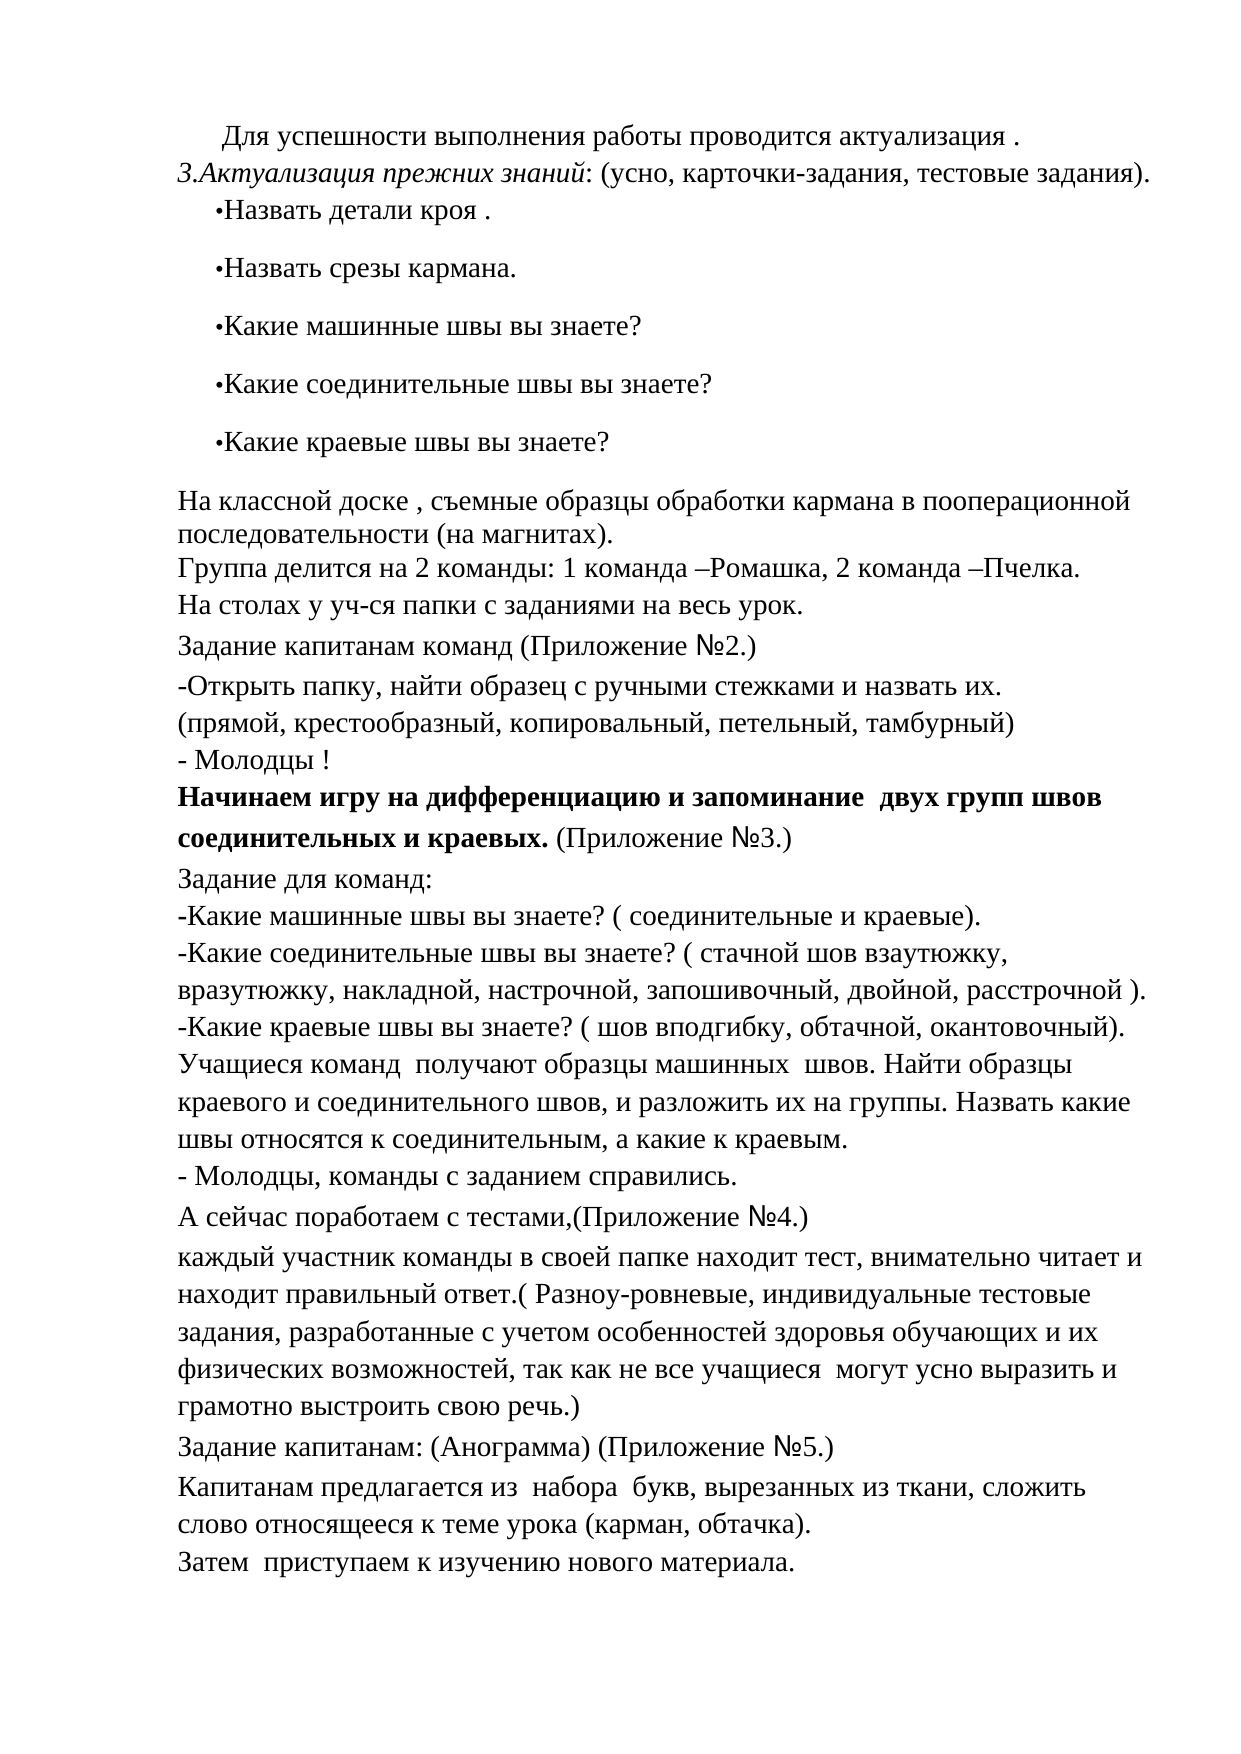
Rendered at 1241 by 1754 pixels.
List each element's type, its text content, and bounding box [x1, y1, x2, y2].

text На классной доске , съемные образцы обработки кармана в пооперационной последовательности (на магнитах). [177, 483, 1152, 550]
text Группа делится на 2 команды: 1 команда –Ромашка, 2 команда –Пчелка. [177, 550, 1152, 583]
text -Какие машинные швы вы знаете? ( соединительные и краевые). [177, 898, 1152, 931]
text Задание капитанам команд (Приложение №2.) [177, 624, 1152, 664]
text А сейчас поработаем с тестами,(Приложение №4.) [177, 1195, 1152, 1235]
text Для успешности выполнения работы проводится актуализация . [222, 118, 1152, 152]
text соединительных и краевых. (Приложение №3.) [177, 817, 1152, 856]
text (прямой, крестообразный, копировальный, петельный, тамбурный) [177, 705, 1152, 739]
text Задание капитанам: (Анограмма) (Приложение №5.) [177, 1425, 1152, 1465]
list Назвать срезы кармана. [215, 251, 1152, 284]
text каждый участник команды в своей папке находит тест, внимательно читает и находит правильный ответ.( Разноу-ровневые, индивидуальные тестовые задания, разработанные с учетом особенностей здоровья обучающих и их физических возможностей, так как не все учащиеся могут усно выразить и грамотно выстроить свою речь.) [177, 1239, 1152, 1422]
text - Молодцы ! [177, 742, 1152, 776]
text Учащиеся команд получают образцы машинных швов. Найти образцы краевого и соединительного швов, и разложить их на группы. Назвать какие швы относятся к соединительным, а какие к краевым. [177, 1047, 1152, 1154]
text -Открыть папку, найти образец с ручными стежками и назвать их. [177, 668, 1152, 702]
text - Молодцы, команды с заданием справились. [177, 1158, 1152, 1192]
text На столах у уч-ся папки с заданиями на весь урок. [177, 587, 1152, 620]
list Какие краевые швы вы знаете? [215, 424, 1152, 458]
text Затем приступаем к изучению нового материала. [177, 1544, 1152, 1577]
text Капитанам предлагается из набора букв, вырезанных из ткани, сложить слово относящееся к теме урока (карман, обтачка). [177, 1469, 1152, 1540]
text -Какие краевые швы вы знаете? ( шов вподгибку, обтачной, окантовочный). [177, 1009, 1152, 1043]
list Назвать детали кроя . [215, 192, 1152, 226]
list Какие машинные швы вы знаете? [215, 308, 1152, 342]
list Какие соединительные швы вы знаете? [215, 367, 1152, 400]
text -Какие соединительные швы вы знаете? ( стачной шов взаутюжку, вразутюжку, накладной, настрочной, запошивочный, двойной, расстрочной ). [177, 935, 1152, 1006]
text Задание для команд: [177, 861, 1152, 894]
text Начинаем игру на дифференциацию и запоминание двух групп швов [177, 779, 1152, 813]
text 3.Актуализация прежних знаний: (усно, карточки-задания, тестовые задания). [177, 155, 1152, 189]
